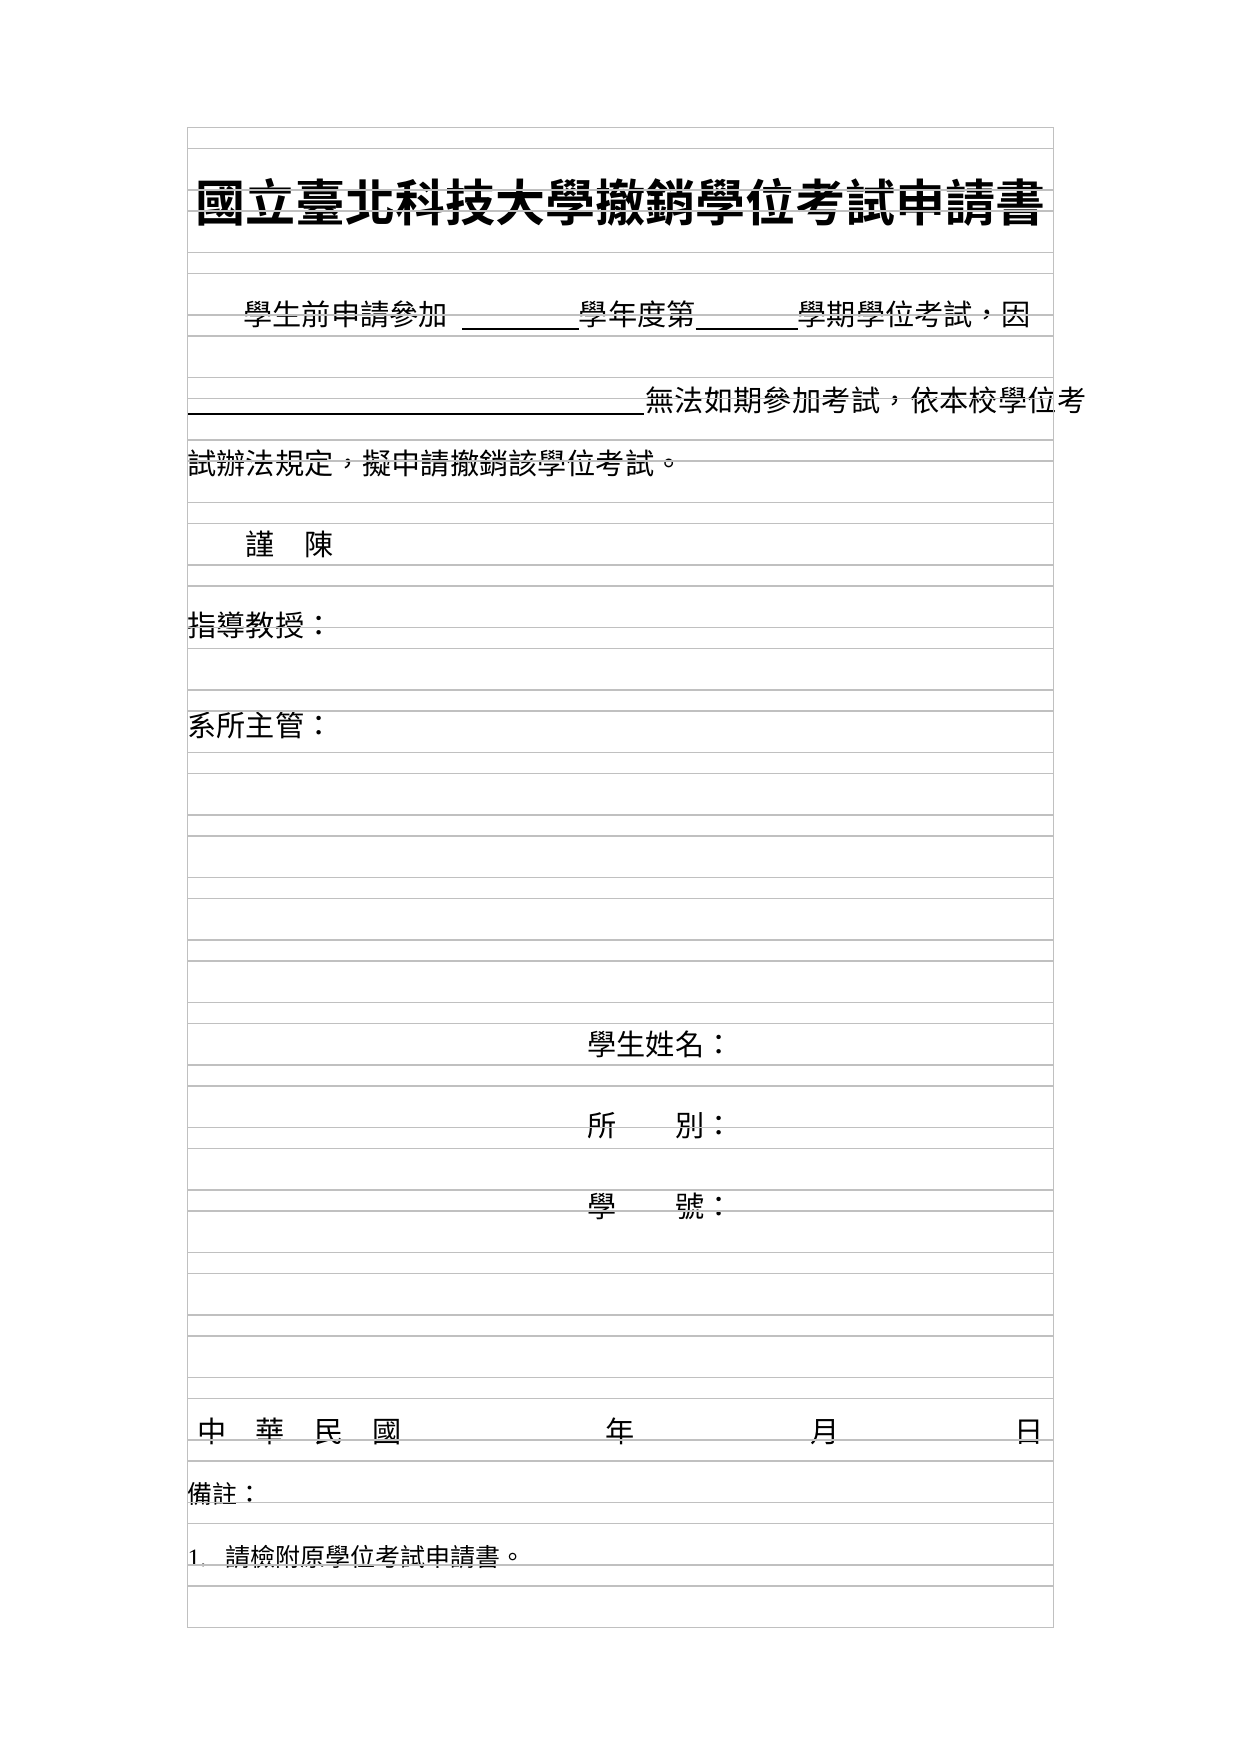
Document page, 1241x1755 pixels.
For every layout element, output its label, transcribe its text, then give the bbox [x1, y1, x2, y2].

text 中 華 民 國 年 月 日 [188, 1441, 1053, 1451]
text 謹 陳 [188, 524, 1053, 563]
list 請檢附原學位考試申請書。 [188, 1566, 1053, 1576]
list 請檢附原學位考試申請書。 [188, 1513, 1053, 1523]
text 無法如期參加考試，依本校學位考試辦法規定，擬申請撤銷該學位考試。 [188, 378, 1053, 398]
text 國立臺北科技大學撤銷學位考試申請書 [682, 191, 753, 210]
text 學 號： [188, 1212, 1053, 1226]
text 備註： [188, 1462, 1053, 1502]
text 國立臺北科技大學撤銷學位考試申請書 [659, 191, 677, 210]
text 國立臺北科技大學撤銷學位考試申請書 [188, 212, 1053, 252]
text 國立臺北科技大學撤銷學位考試申請書 [188, 128, 1053, 148]
text 國立臺北科技大學撤銷學位考試申請書 [940, 191, 1053, 210]
text 學 號： [188, 1191, 1053, 1210]
text 國立臺北科技大學撤銷學位考試申請書 [204, 191, 222, 210]
text 學 號： [188, 1163, 1053, 1189]
text 國立臺北科技大學撤銷學位考試申請書 [523, 191, 601, 210]
text 國立臺北科技大學撤銷學位考試申請書 [410, 191, 432, 210]
text 國立臺北科技大學撤銷學位考試申請書 [241, 191, 359, 210]
text 國立臺北科技大學撤銷學位考試申請書 [817, 191, 880, 210]
text 國立臺北科技大學撤銷學位考試申請書 [481, 191, 516, 210]
text 系所主管： [188, 712, 1053, 745]
text 國立臺北科技大學撤銷學位考試申請書 [759, 191, 815, 210]
text 所 別： [188, 1087, 1053, 1127]
text 備註： [188, 1503, 1053, 1513]
text 國立臺北科技大學撤銷學位考試申請書 [188, 149, 1053, 189]
text 無法如期參加考試，依本校學位考試辦法規定，擬申請撤銷該學位考試。 [1054, 357, 1087, 482]
text [188, 682, 1053, 689]
text 備註： [188, 1451, 1053, 1460]
text 無法如期參加考試，依本校學位考試辦法規定，擬申請撤銷該學位考試。 [188, 441, 1053, 460]
text 學生前申請參加 學年度第 學期學位考試，因 [188, 274, 1053, 314]
list 請檢附原學位考試申請書。 [188, 1524, 1053, 1564]
text 無法如期參加考試，依本校學位考試辦法規定，擬申請撤銷該學位考試。 [188, 462, 1053, 482]
text [188, 691, 1053, 710]
text 指導教授： [188, 628, 1053, 645]
text 無法如期參加考試，依本校學位考試辦法規定，擬申請撤銷該學位考試。 [188, 399, 1053, 439]
text 無法如期參加考試，依本校學位考試辦法規定，擬申請撤銷該學位考試。 [188, 357, 1053, 377]
text 學生姓名： [188, 1024, 1053, 1063]
text [188, 1003, 1053, 1023]
text 所 別： [188, 1128, 1053, 1145]
text [188, 503, 1053, 523]
text 中 華 民 國 年 月 日 [377, 1421, 397, 1439]
text 中 華 民 國 年 月 日 [188, 1388, 1053, 1398]
text 國立臺北科技大學撤銷學位考試申請書 [379, 191, 404, 210]
text 指導教授： [188, 587, 1053, 627]
text 中 華 民 國 年 月 日 [188, 1399, 1053, 1439]
text 學生前申請參加 學年度第 學期學位考試，因 [188, 316, 1053, 333]
